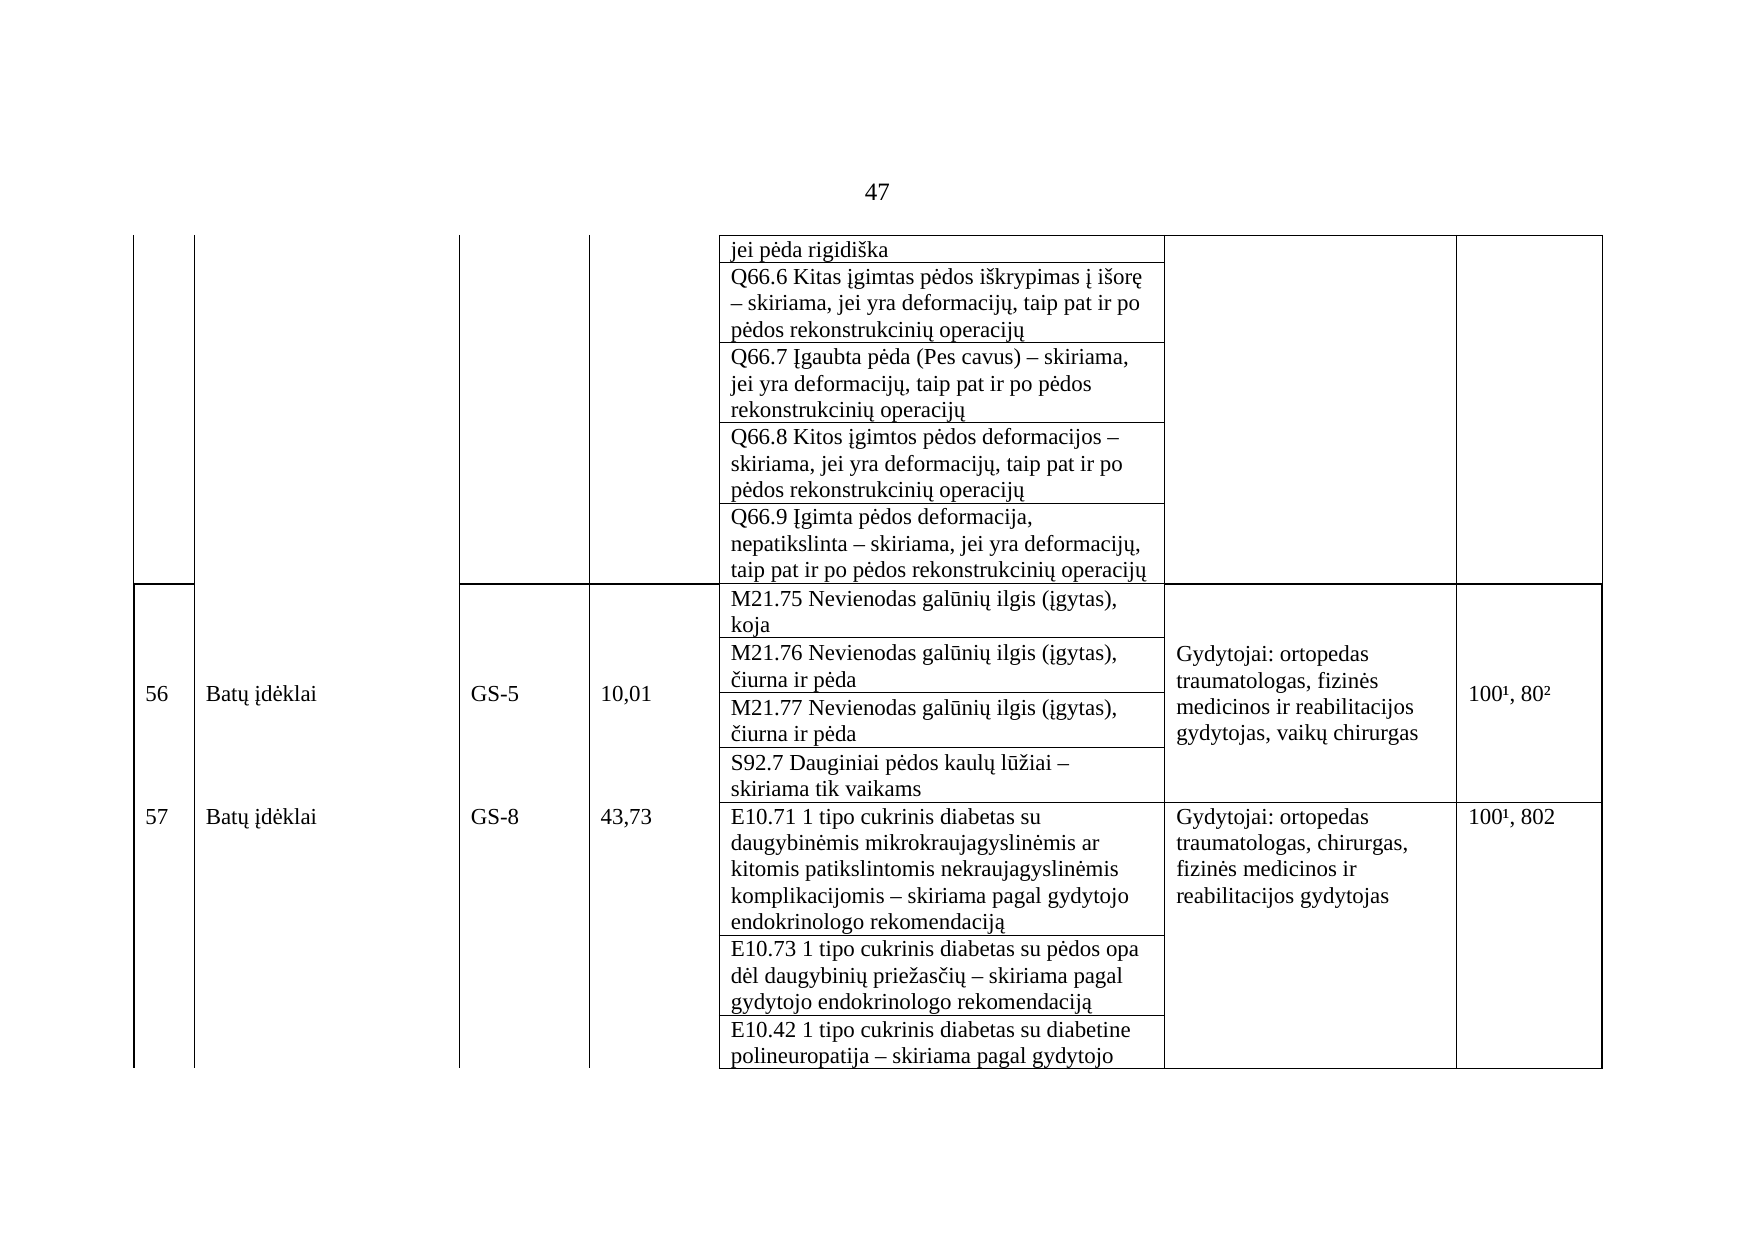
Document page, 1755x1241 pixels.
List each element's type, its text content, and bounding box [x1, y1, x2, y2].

table_cell [1603, 503, 1621, 582]
table_cell [1603, 422, 1621, 502]
table_cell GS-5 [460, 585, 589, 802]
table_cell [129, 747, 133, 802]
table_cell [129, 503, 133, 582]
table_cell [590, 235, 719, 582]
table_cell GS-8 [460, 802, 589, 1068]
table_cell [129, 342, 133, 422]
table_cell [129, 262, 133, 342]
table_cell [1603, 692, 1621, 747]
table_cell S92.7 Dauginiai pėdos kaulų lūžiai – skiriama tik vaikams [720, 748, 1164, 802]
table_cell Batų įdėklai [195, 802, 459, 1068]
table_cell [1457, 236, 1602, 582]
table_cell [1603, 935, 1621, 1014]
table_cell Q66.9 Įgimta pėdos deformacija, nepatikslinta – skiriama, jei yra deformacijų, taip pat ir po pėdos rekonstrukcinių operacijų [720, 504, 1164, 582]
table_cell [1603, 1015, 1621, 1068]
table_cell Gydytojai: ortopedas traumatologas, fizinės medicinos ir reabilitacijos gydytojas, vaikų chirurgas [1165, 585, 1456, 802]
table_cell 56 [135, 585, 194, 802]
table_cell [1603, 747, 1621, 802]
table_cell M21.77 Nevienodas galūnių ilgis (įgytas), čiurna ir pėda [720, 693, 1164, 747]
table_cell [129, 935, 133, 1014]
table_cell [129, 802, 133, 934]
table_cell 100¹, 80² [1457, 585, 1601, 802]
table_cell [195, 235, 459, 582]
table_cell [129, 235, 133, 262]
table_cell Q66.8 Kitos įgimtos pėdos deformacijos – skiriama, jei yra deformacijų, taip pat ir po pėdos rekonstrukcinių operacijų [720, 423, 1164, 502]
table_cell [460, 235, 589, 582]
table_cell M21.75 Nevienodas galūnių ilgis (įgytas), koja [720, 584, 1164, 637]
table_cell [129, 1015, 133, 1068]
table_cell M21.76 Nevienodas galūnių ilgis (įgytas), čiurna ir pėda [720, 638, 1164, 692]
table_cell [129, 692, 133, 747]
table_cell [1603, 802, 1621, 934]
table_cell [134, 235, 194, 582]
table_cell Gydytojai: ortopedas traumatologas, chirurgas, fizinės medicinos ir reabilitacijos gydytojas [1165, 803, 1456, 1068]
table_cell [1603, 342, 1621, 422]
table_cell [1603, 583, 1621, 637]
table_cell [1603, 235, 1621, 262]
table_cell E10.71 1 tipo cukrinis diabetas su daugybinėmis mikrokraujagyslinėmis ar kitomis patikslintomis nekraujagyslinėmis komplikacijomis – skiriama pagal gydytojo endokrinologo rekomendaciją [720, 803, 1164, 934]
table_cell E10.42 1 tipo cukrinis diabetas su diabetine polineuropatija – skiriama pagal gydytojo [720, 1016, 1164, 1068]
table_cell 43,73 [590, 802, 719, 1068]
table_cell 57 [135, 802, 194, 1068]
table_cell [129, 422, 133, 502]
table_cell [129, 583, 133, 637]
table_cell Q66.7 Įgaubta pėda (Pes cavus) – skiriama, jei yra deformacijų, taip pat ir po pėdos rekonstrukcinių operacijų [720, 343, 1164, 422]
table_cell Batų įdėklai [195, 583, 459, 802]
table_cell 100¹, 802 [1457, 803, 1601, 1068]
table_cell 10,01 [590, 585, 719, 802]
table_cell [1603, 262, 1621, 342]
table_cell [1603, 637, 1621, 692]
table_cell Q66.6 Kitas įgimtas pėdos iškrypimas į išorę – skiriama, jei yra deformacijų, taip pat ir po pėdos rekonstrukcinių operacijų [720, 263, 1164, 342]
table_cell [129, 637, 133, 692]
table_cell jei pėda rigidiška [720, 236, 1164, 262]
table_cell [1165, 236, 1456, 582]
table_cell E10.73 1 tipo cukrinis diabetas su pėdos opa dėl daugybinių priežasčių – skiriama pagal gydytojo endokrinologo rekomendaciją [720, 936, 1164, 1014]
